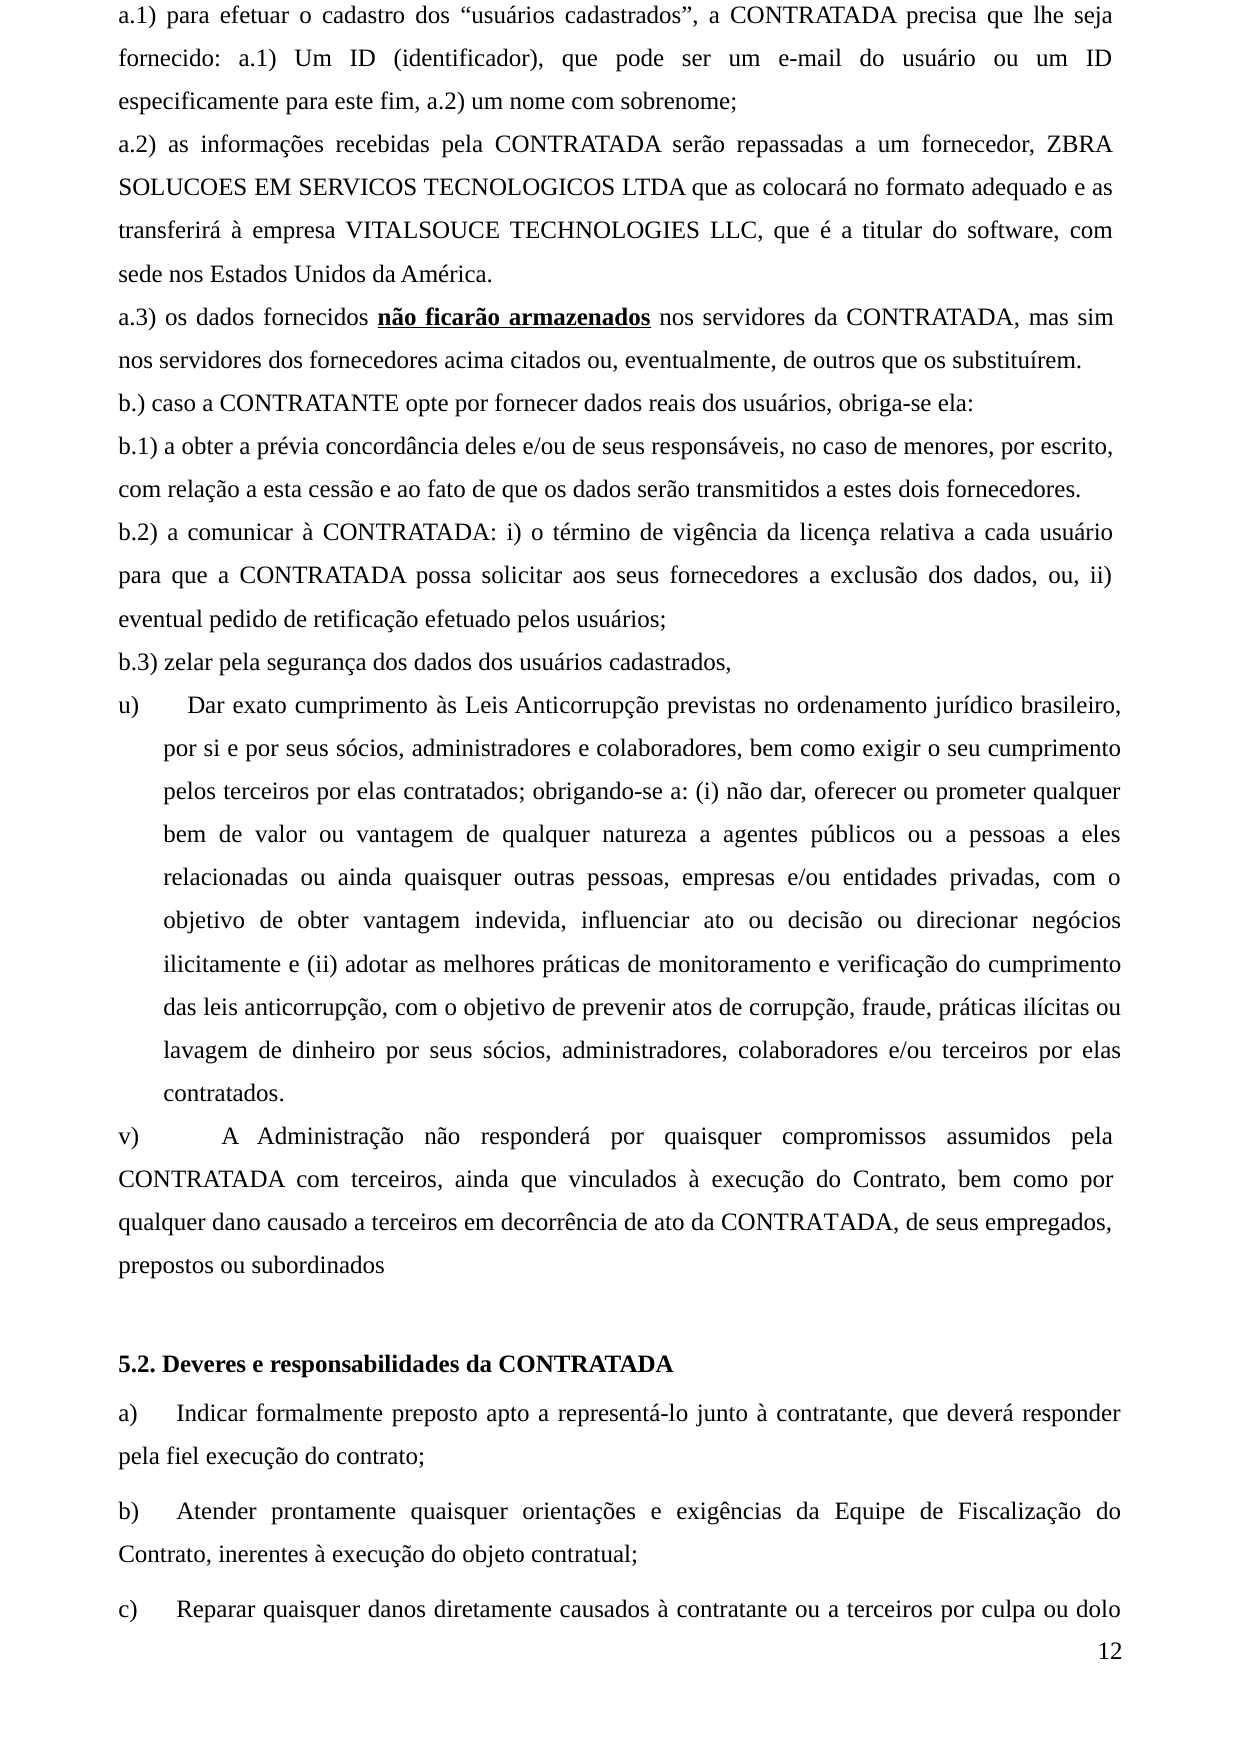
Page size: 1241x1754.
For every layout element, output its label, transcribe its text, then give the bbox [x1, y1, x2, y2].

text a.1) para efetuar o cadastro dos “usuários cadastrados”, a CONTRATADA precisa que lhe seja fornecido: a.1) Um ID (identificador), que pode ser um e-mail do usuário ou um ID especificamente para este fim, a.2) um nome com sobrenome; [118, 0, 1114, 115]
list v) A Administração não responderá por quaisquer compromissos assumidos pela CONTRATADA com terceiros, ainda que vinculados à execução do Contrato, bem como por qualquer dano causado a terceiros em decorrência de ato da CONTRATADA, de seus empregados, prepostos ou subordinados [118, 1121, 1114, 1279]
subtitle u) Dar exato cumprimento às Leis Anticorrupção previstas no ordenamento jurídico brasileiro, por si e por seus sócios, administradores e colaboradores, bem como exigir o seu cumprimento pelos terceiros por elas contratados; obrigando-se a: (i) não dar, oferecer ou prometer qualquer bem de valor ou vantagem de qualquer natureza a agentes públicos ou a pessoas a eles relacionadas ou ainda quaisquer outras pessoas, empresas e/ou entidades privadas, com o objetivo de obter vantagem indevida, influenciar ato ou decisão ou direcionar negócios ilicitamente e (ii) adotar as melhores práticas de monitoramento e verificação do cumprimento das leis anticorrupção, com o objetivo de prevenir atos de corrupção, fraude, práticas ilícitas ou lavagem de dinheiro por seus sócios, administradores, colaboradores e/ou terceiros por elas contratados. [118, 690, 1122, 1107]
list Atender prontamente quaisquer orientações e exigências da Equipe de Fiscalização do Contrato, inerentes à execução do objeto contratual; [118, 1496, 1122, 1568]
text b.2) a comunicar à CONTRATADA: i) o término de vigência da licença relativa a cada usuário para que a CONTRATADA possa solicitar aos seus fornecedores a exclusão dos dados, ou, ii) eventual pedido de retificação efetuado pelos usuários; [118, 517, 1114, 632]
list Reparar quaisquer danos diretamente causados à contratante ou a terceiros por culpa ou dolo [118, 1594, 1122, 1623]
text b.) caso a CONTRATANTE opte por fornecer dados reais dos usuários, obriga-se ela: [118, 388, 1114, 417]
text b.3) zelar pela segurança dos dados dos usuários cadastrados, [118, 647, 1114, 676]
list Indicar formalmente preposto apto a representá-lo junto à contratante, que deverá responder pela fiel execução do contrato; [118, 1398, 1122, 1470]
text a.2) as informações recebidas pela CONTRATADA serão repassadas a um fornecedor, ZBRA SOLUCOES EM SERVICOS TECNOLOGICOS LTDA que as colocará no formato adequado e as transferirá à empresa VITALSOUCE TECHNOLOGIES LLC, que é a titular do software, com sede nos Estados Unidos da América. [118, 129, 1114, 287]
subtitle 5.2. Deveres e responsabilidades da CONTRATADA [118, 1349, 1122, 1377]
text a.3) os dados fornecidos não ficarão armazenados nos servidores da CONTRATADA, mas sim nos servidores dos fornecedores acima citados ou, eventualmente, de outros que os substituírem. [118, 302, 1114, 374]
text b.1) a obter a prévia concordância deles e/ou de seus responsáveis, no caso de menores, por escrito, com relação a esta cessão e ao fato de que os dados serão transmitidos a estes dois fornecedores. [118, 431, 1114, 503]
